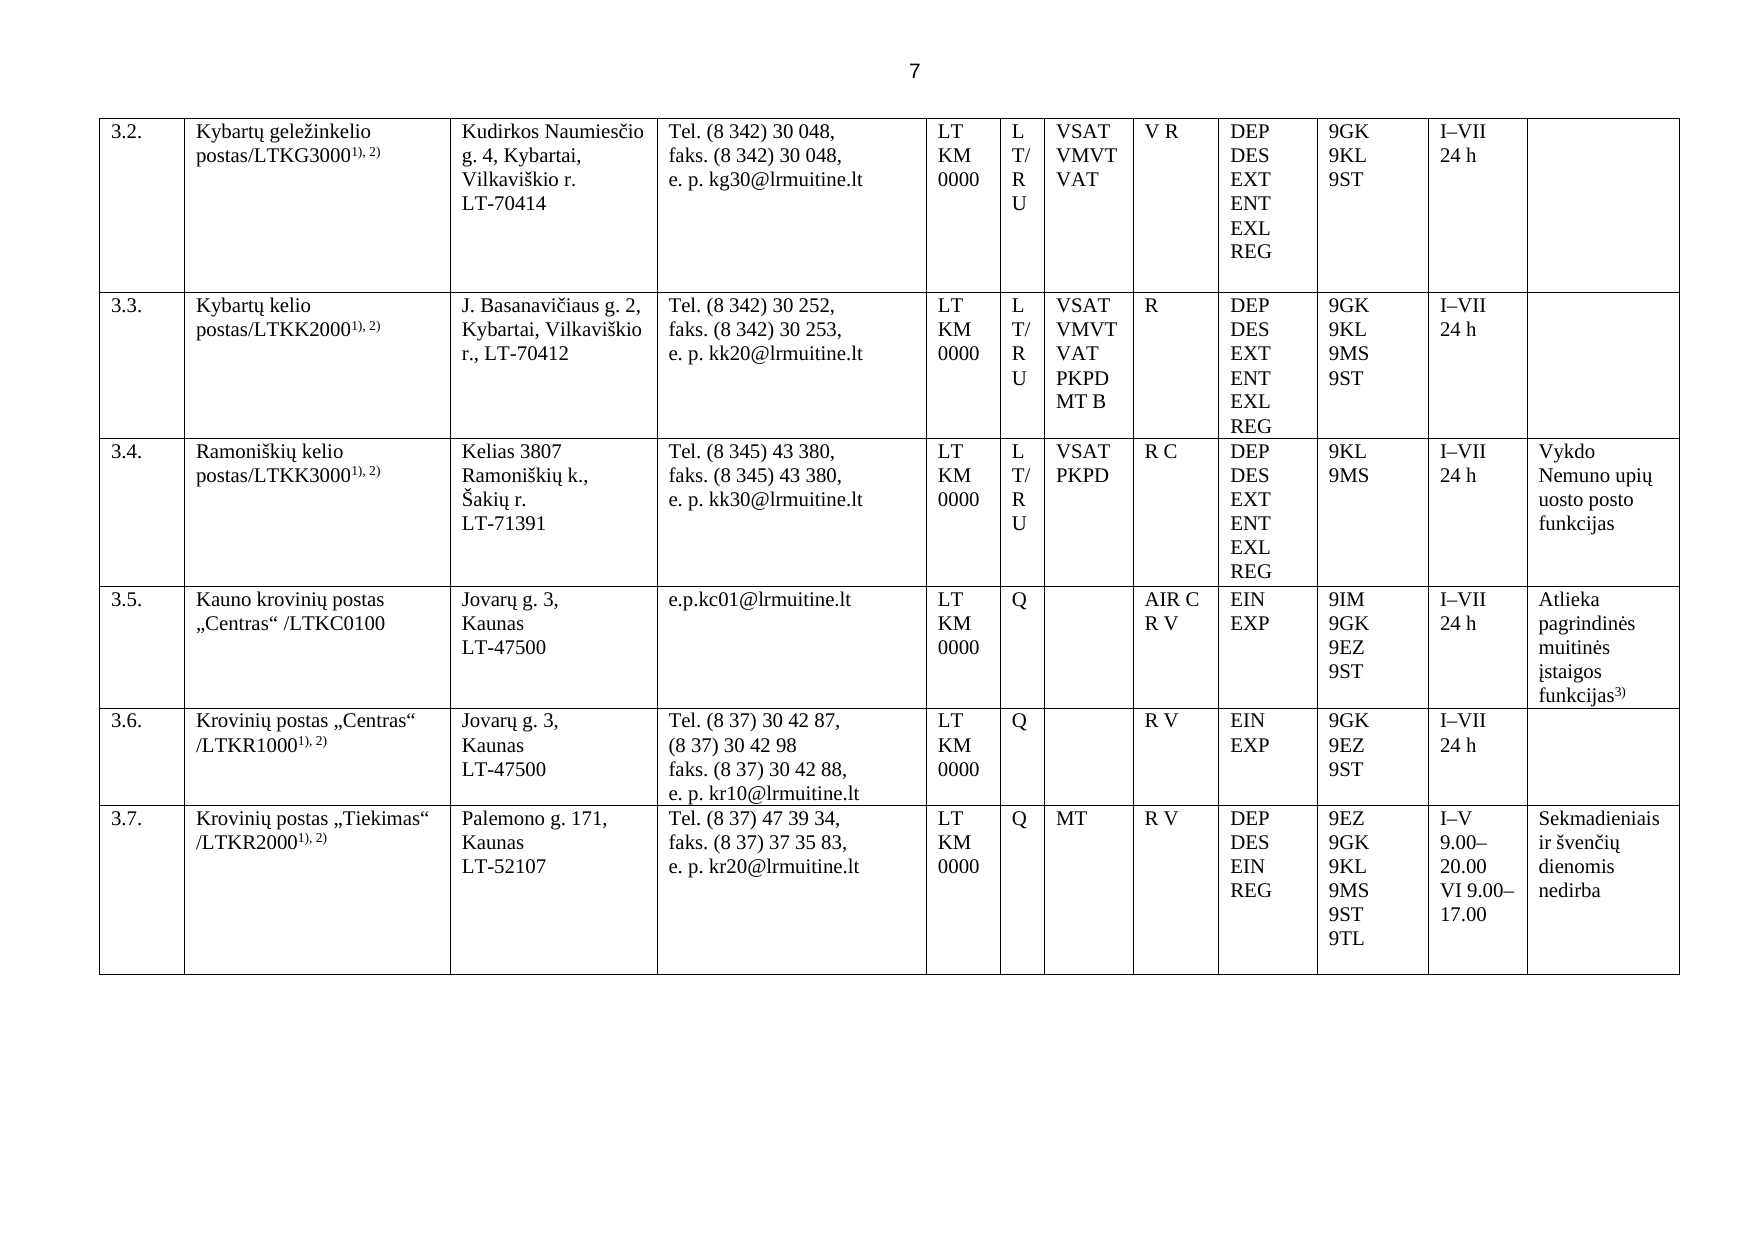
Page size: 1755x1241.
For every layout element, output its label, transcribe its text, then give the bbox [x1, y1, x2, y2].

table_cell 3.6. [100, 709, 184, 805]
table_cell Tel. (8 342) 30 252, faks. (8 342) 30 253, e. p. kk20@lrmuitine.lt [658, 293, 926, 438]
table_cell Atlieka pagrindinės muitinės įstaigos funkcijas3) [1528, 587, 1679, 707]
table_cell [1045, 709, 1133, 805]
table_cell 9EZ 9GK 9KL 9MS 9ST 9TL [1318, 806, 1428, 974]
table_cell 3.3. [100, 293, 184, 438]
table_cell e.p.kc01@lrmuitine.lt [658, 587, 926, 707]
table_cell 9GK 9EZ 9ST [1318, 709, 1428, 805]
table_cell Q [1001, 709, 1044, 805]
table_cell R V [1134, 806, 1218, 974]
table_cell 3.4. [100, 439, 184, 586]
table_cell R [1134, 293, 1218, 438]
table_cell LT KM 0000 [927, 439, 1000, 586]
table_cell R V [1134, 709, 1218, 805]
table_cell DEP DES EXT ENT EXL REG [1219, 293, 1317, 438]
table_cell I–VII 24 h [1429, 119, 1527, 292]
table_cell J. Basanavičiaus g. 2, Kybartai, Vilkaviškio r., LT-70412 [451, 293, 657, 438]
table_cell 3.5. [100, 587, 184, 707]
table_cell Kybartų kelio postas/LTKK20001), 2) [185, 293, 450, 438]
table_cell MT [1045, 806, 1133, 974]
table_cell LT KM 0000 [927, 806, 1000, 974]
table_cell 3.7. [100, 806, 184, 974]
table_cell Kauno krovinių postas „Centras“ /LTKC0100 [185, 587, 450, 707]
table_cell DEP DES EIN REG [1219, 806, 1317, 974]
table_cell VSAT VMVT VAT [1045, 119, 1133, 292]
table_cell 9IM 9GK 9EZ 9ST [1318, 587, 1428, 707]
table_cell VSAT VMVT VAT PKPD MT B [1045, 293, 1133, 438]
table_cell Tel. (8 37) 30 42 87, (8 37) 30 42 98 faks. (8 37) 30 42 88, e. p. kr10@lrmuitine.lt [658, 709, 926, 805]
table_cell [1045, 587, 1133, 707]
table_cell Q [1001, 806, 1044, 974]
table_cell 3.2. [100, 119, 184, 292]
table_cell I–VII 24 h [1429, 709, 1527, 805]
table_cell V R [1134, 119, 1218, 292]
table_cell 9GK 9KL 9MS 9ST [1318, 293, 1428, 438]
table_cell Jovarų g. 3, Kaunas LT-47500 [451, 709, 657, 805]
table_cell LT KM 0000 [927, 293, 1000, 438]
table_cell Tel. (8 37) 47 39 34, faks. (8 37) 37 35 83, e. p. kr20@lrmuitine.lt [658, 806, 926, 974]
table_cell VSAT PKPD [1045, 439, 1133, 586]
table_cell DEP DES EXT ENT EXL REG [1219, 439, 1317, 586]
table_cell Kelias 3807 Ramoniškių k., Šakių r. LT-71391 [451, 439, 657, 586]
table_cell 9KL 9MS [1318, 439, 1428, 586]
table_cell EIN EXP [1219, 587, 1317, 707]
table_cell 9GK 9KL 9ST [1318, 119, 1428, 292]
table_cell AIR C R V [1134, 587, 1218, 707]
table_cell LT/RU [1001, 293, 1044, 438]
table_cell LT KM 0000 [927, 709, 1000, 805]
table_cell Tel. (8 342) 30 048, faks. (8 342) 30 048, e. p. kg30@lrmuitine.lt [658, 119, 926, 292]
table_cell I–V 9.00–20.00 VI 9.00–17.00 [1429, 806, 1527, 974]
table_cell LT KM 0000 [927, 587, 1000, 707]
table_cell [1528, 709, 1679, 805]
table_cell [1528, 119, 1679, 292]
table_cell Kybartų geležinkelio postas/LTKG30001), 2) [185, 119, 450, 292]
table_cell Krovinių postas „Tiekimas“ /LTKR20001), 2) [185, 806, 450, 974]
table_cell EIN EXP [1219, 709, 1317, 805]
table_cell Krovinių postas „Centras“ /LTKR10001), 2) [185, 709, 450, 805]
table_cell Sekmadieniais ir švenčių dienomis nedirba [1528, 806, 1679, 974]
table_cell Jovarų g. 3, Kaunas LT-47500 [451, 587, 657, 707]
table_cell R C [1134, 439, 1218, 586]
table_cell I–VII 24 h [1429, 587, 1527, 707]
table_cell Kudirkos Naumiesčio g. 4, Kybartai, Vilkaviškio r. LT-70414 [451, 119, 657, 292]
table_cell LT/RU [1001, 119, 1044, 292]
table_cell LT KM 0000 [927, 119, 1000, 292]
table_cell Palemono g. 171, Kaunas LT-52107 [451, 806, 657, 974]
table_cell LT/ RU [1001, 439, 1044, 586]
table_cell [1528, 293, 1679, 438]
table_cell Ramoniškių kelio postas/LTKK30001), 2) [185, 439, 450, 586]
table_cell Tel. (8 345) 43 380, faks. (8 345) 43 380, e. p. kk30@lrmuitine.lt [658, 439, 926, 586]
table_cell I–VII 24 h [1429, 293, 1527, 438]
table_cell Q [1001, 587, 1044, 707]
table_cell DEP DES EXT ENT EXL REG [1219, 119, 1317, 292]
table_cell I–VII 24 h [1429, 439, 1527, 586]
table_cell Vykdo Nemuno upių uosto posto funkcijas [1528, 439, 1679, 586]
